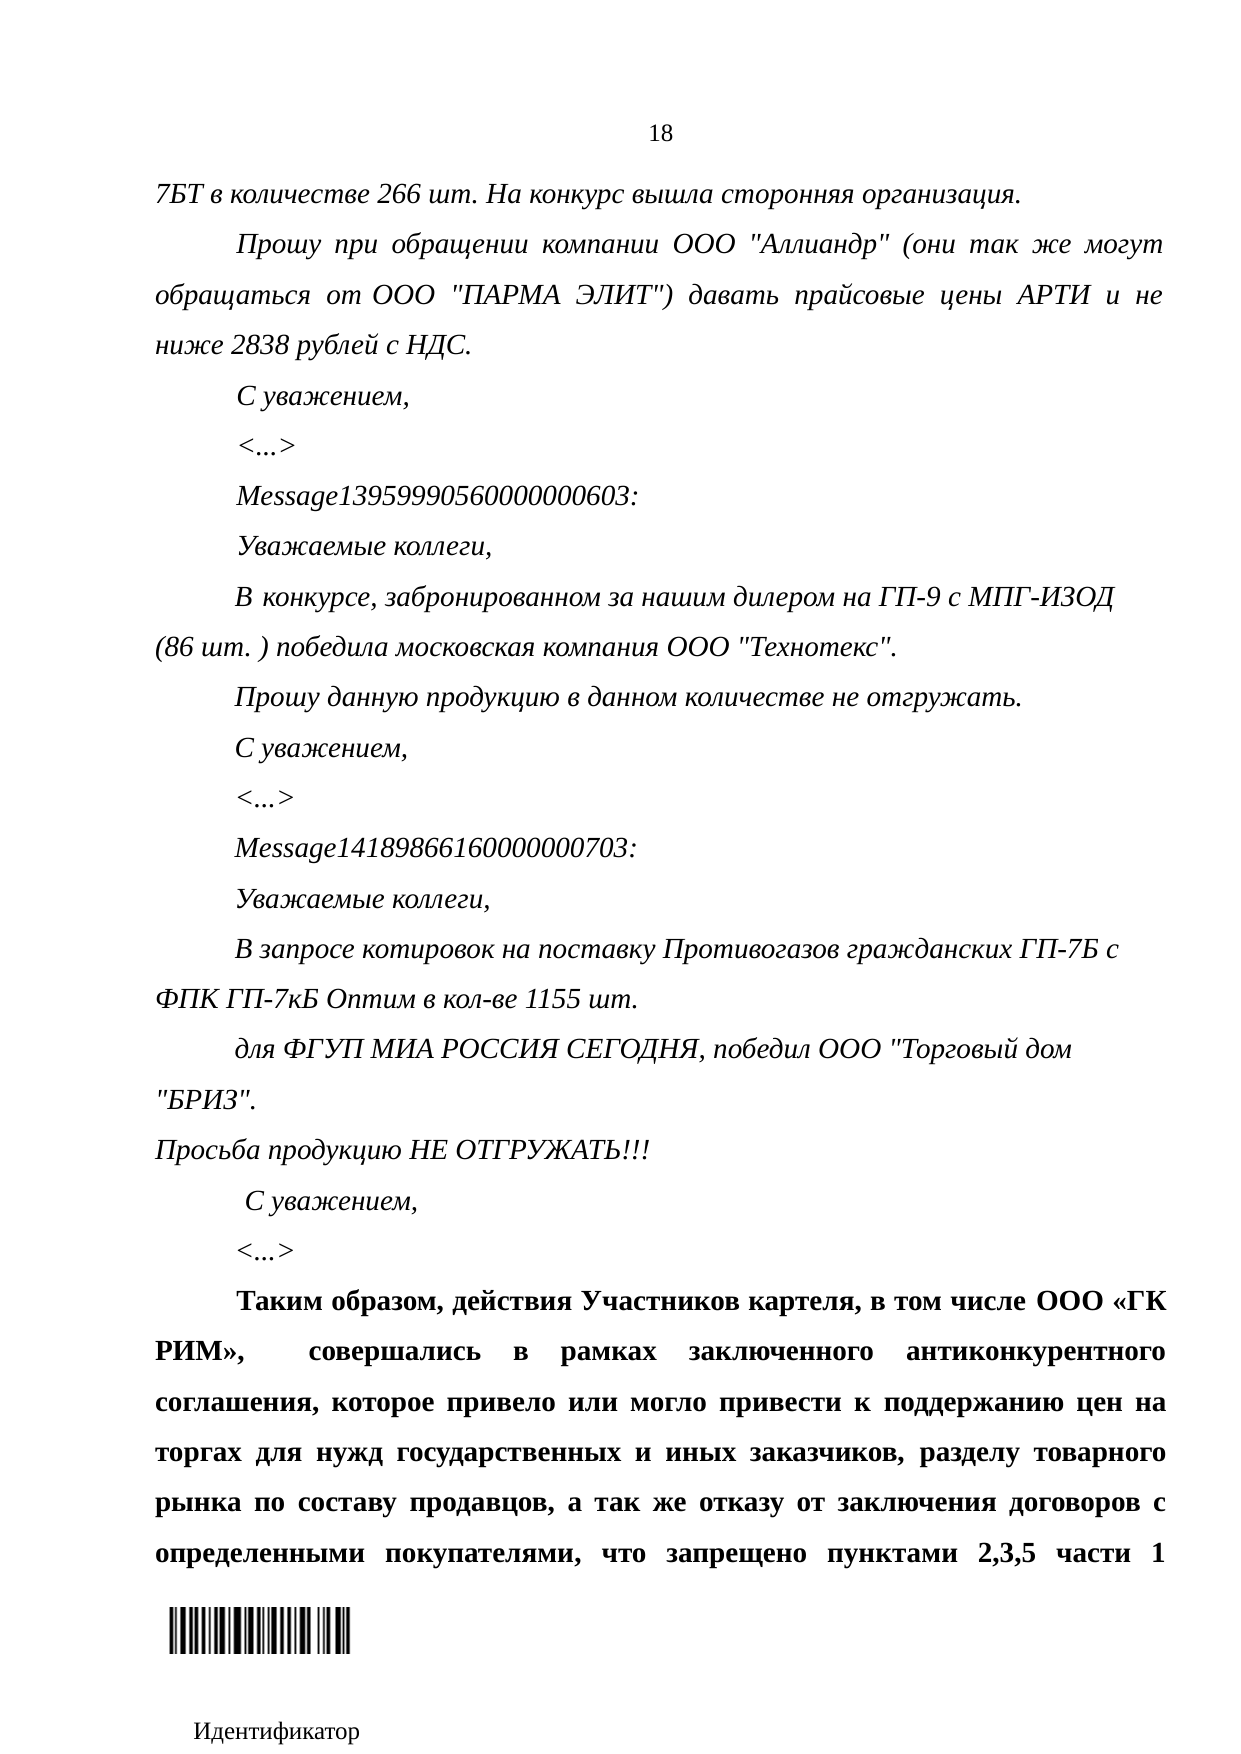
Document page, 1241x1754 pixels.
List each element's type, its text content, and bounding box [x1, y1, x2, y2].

text для ФГУП МИА РОССИЯ СЕГОДНЯ, победил ООО "Торговый дом "БРИЗ". Просьба продукцию НЕ ОТГРУЖАТЬ!!! [155, 1032, 1167, 1166]
text Уважаемые коллеги, [155, 528, 1167, 562]
text С уважением, [155, 730, 1167, 763]
text Уважаемые коллеги, [155, 881, 1167, 914]
text Message14189866160000000703: [155, 830, 1167, 864]
text С уважением, [155, 1183, 1167, 1216]
text <...> [155, 780, 1167, 814]
text В запросе котировок на поставку Противогазов гражданских ГП-7Б с ФПК ГП-7кБ Оптим в кол-ве 1155 шт. [155, 931, 1167, 1015]
text Прошу при обращении компании ООО "Аллиандр" (они так же могут обращаться от ООО "ПАРМА ЭЛИТ") давать прайсовые цены АРТИ и не ниже 2838 рублей с НДС. [155, 227, 1167, 361]
text 7БТ в количестве 266 шт. На конкурс вышла сторонняя организация. [155, 176, 1167, 210]
text С уважением, [155, 378, 1167, 411]
picture [154, 1607, 368, 1654]
text Таким образом, действия Участников картеля, в том числе ООО «ГК РИМ», совершались в рамках заключенного антиконкурентного соглашения, которое привело или могло привести к поддержанию цен на торгах для нужд государственных и иных заказчиков, разделу товарного рынка по составу продавцов, а так же отказу от заключения договоров с определенными покупателями, что запрещено пунктами 2,3,5 части 1 [155, 1283, 1167, 1568]
text <...> [155, 428, 1167, 461]
text Прошу данную продукцию в данном количестве не отгружать. [155, 679, 1167, 713]
text Message13959990560000000603: [155, 478, 1167, 512]
text В конкурсе, забронированном за нашим дилером на ГП-9 с МПГ-ИЗОД (86 шт. ) победила московская компания ООО "Технотекс". [155, 579, 1167, 663]
text <...> [155, 1233, 1167, 1266]
